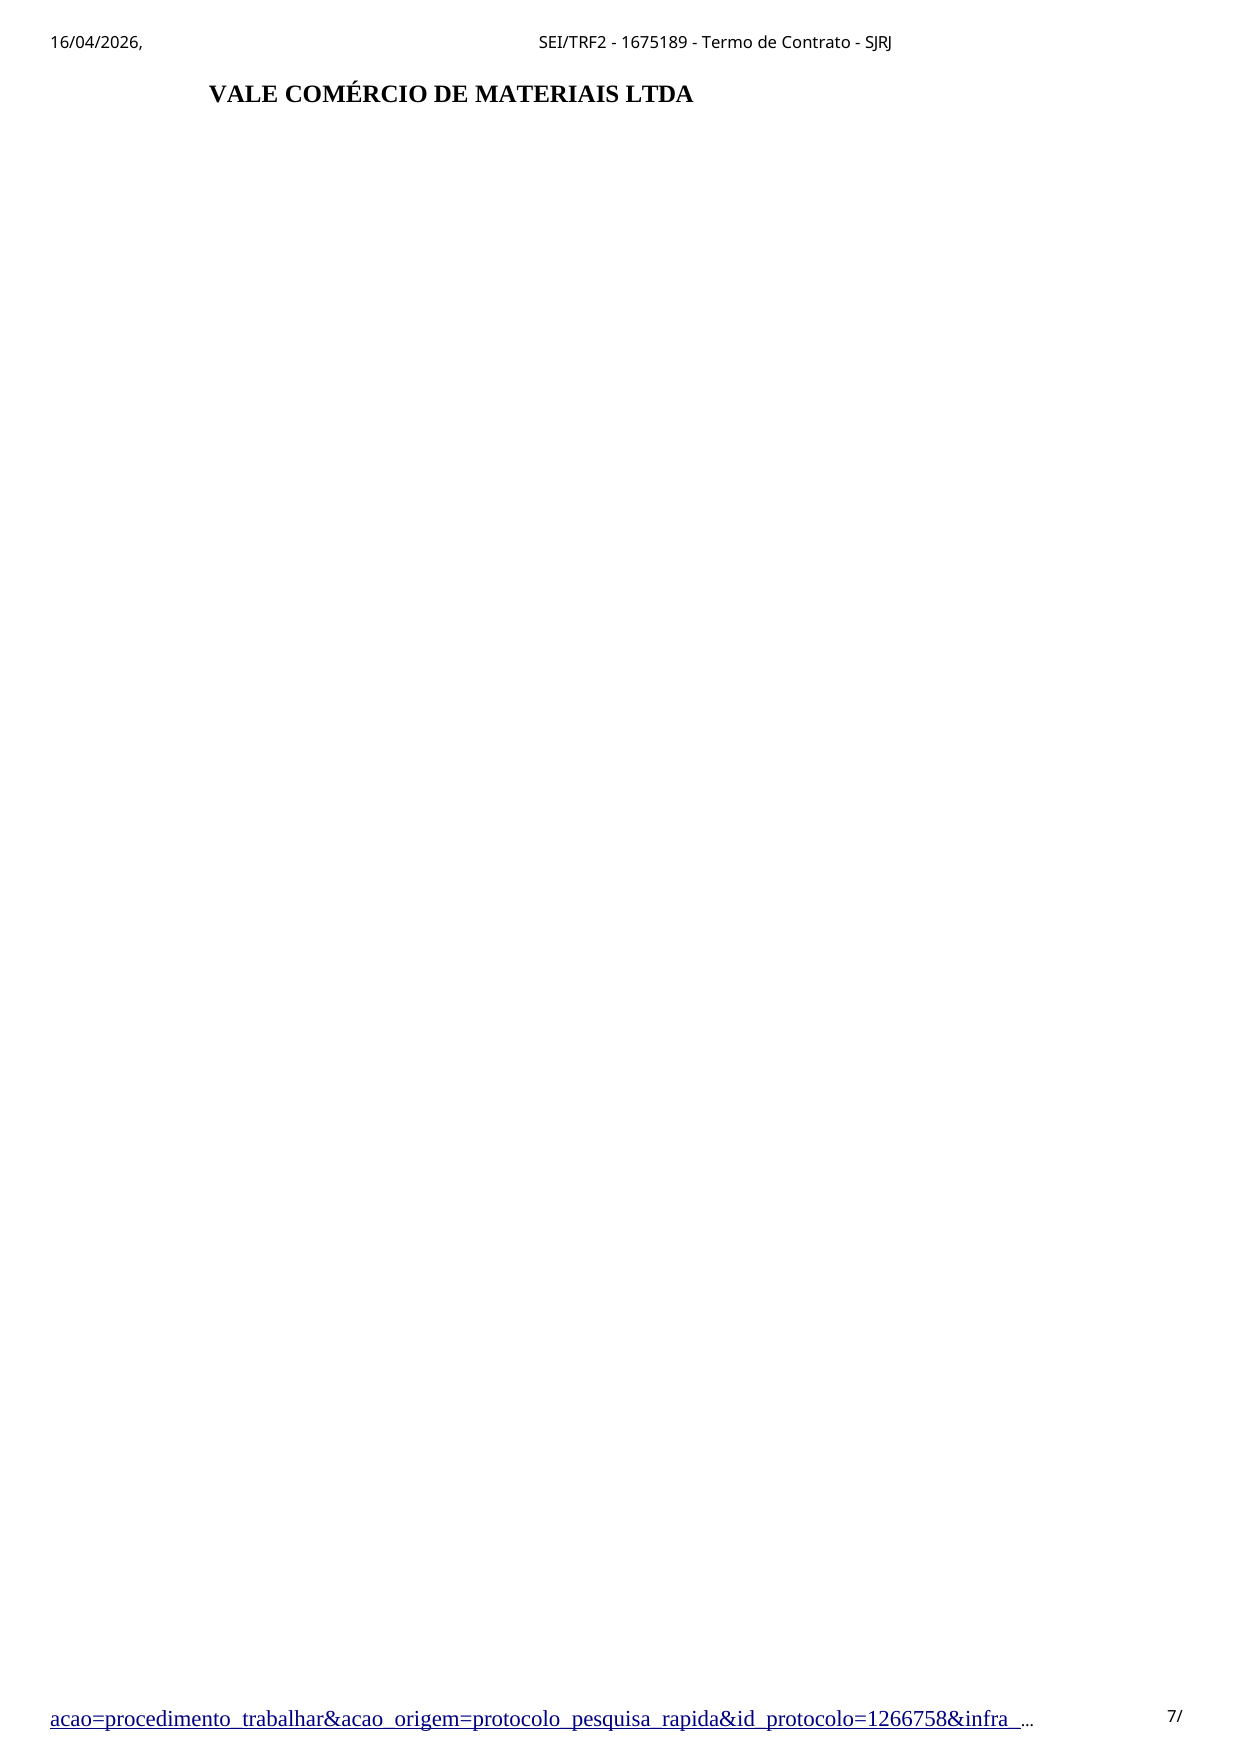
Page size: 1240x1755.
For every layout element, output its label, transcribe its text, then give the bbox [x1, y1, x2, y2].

text VALE COMÉRCIO DE MATERIAIS LTDA [59, 79, 844, 108]
